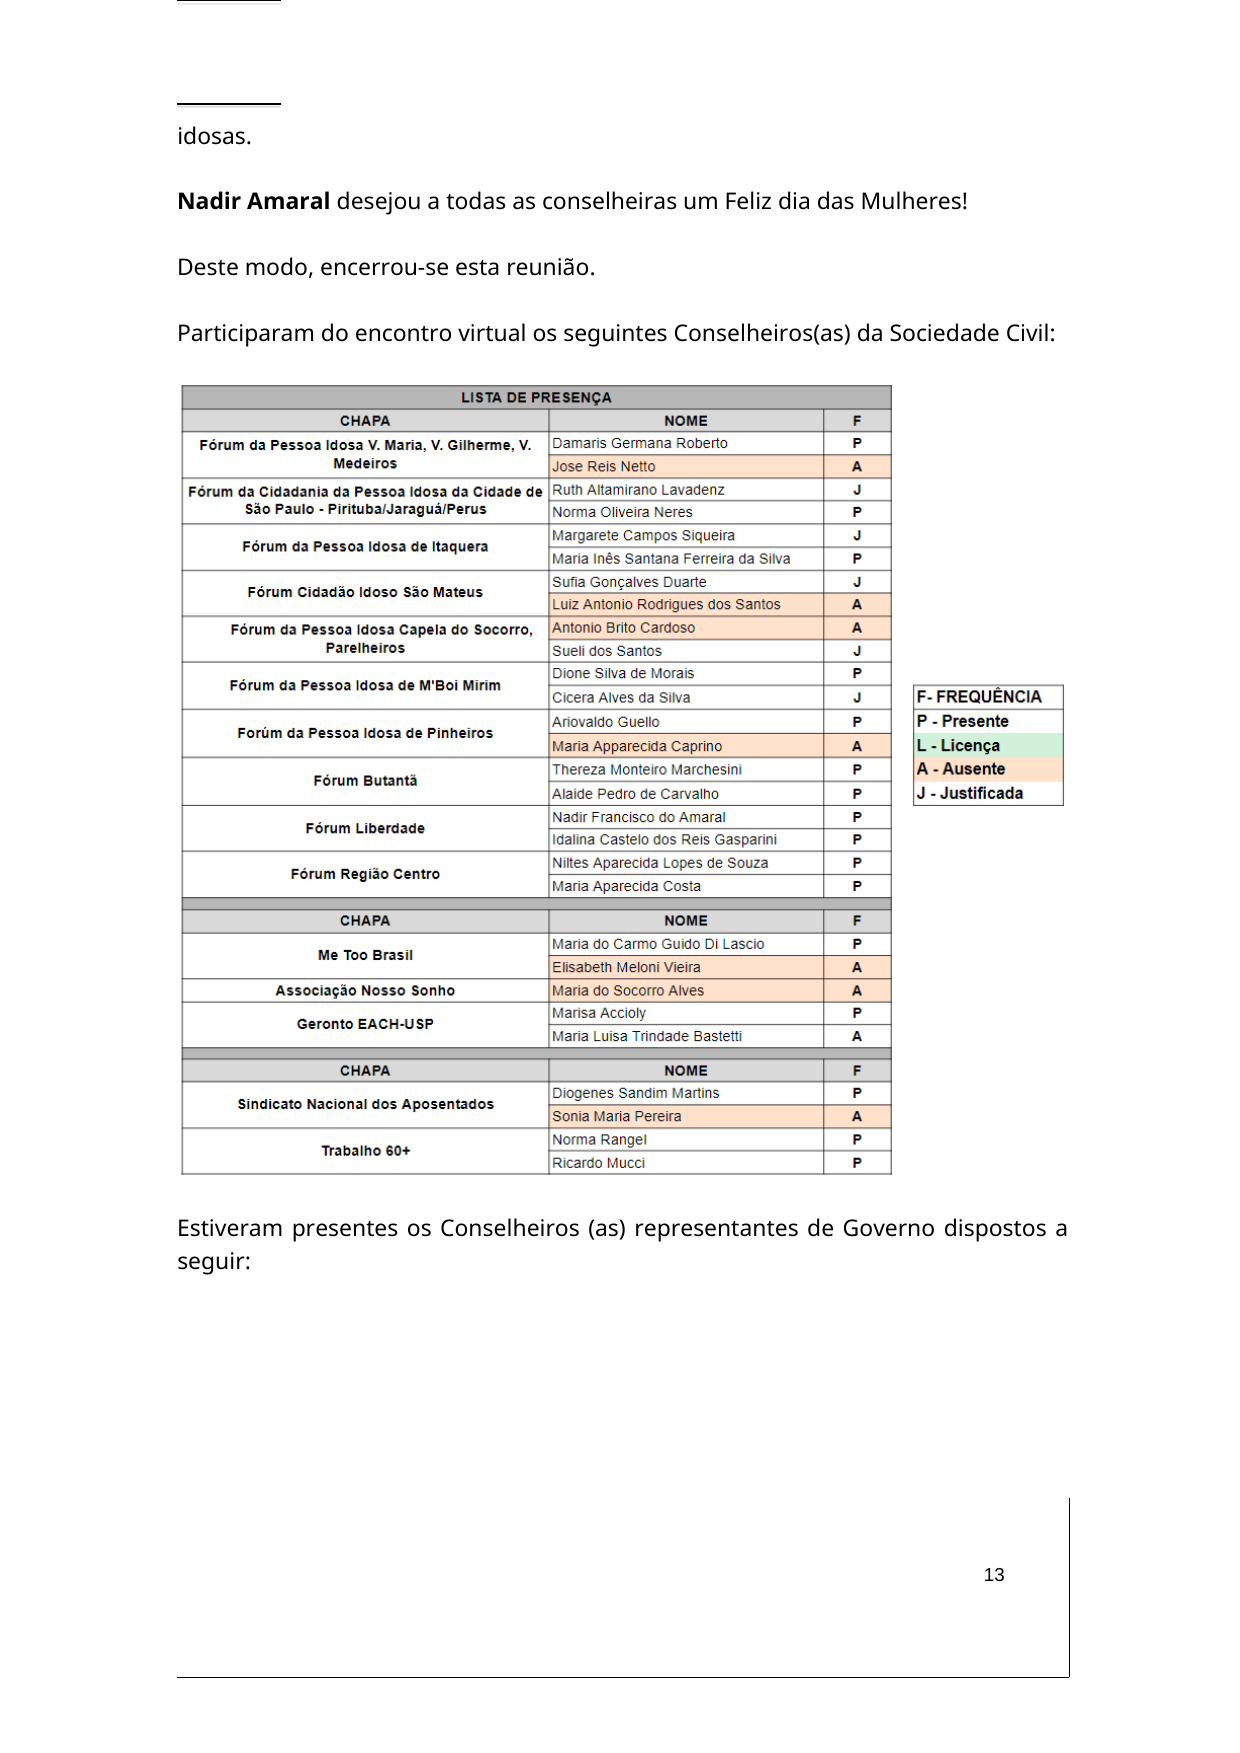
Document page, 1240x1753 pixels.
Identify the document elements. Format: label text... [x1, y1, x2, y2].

subtitle Deste modo, encerrou-se esta reunião. [177, 249, 1069, 282]
subtitle Nadir Amaral desejou a todas as conselheiras um Feliz dia das Mulheres! [177, 184, 1069, 216]
subtitle Estiveram presentes os Conselheiros (as) representantes de Governo dispostos a seguir: [177, 1211, 1069, 1276]
subtitle Participaram do encontro virtual os seguintes Conselheiros(as) da Sociedade Civil: [177, 315, 1069, 348]
subtitle idosas. [177, 118, 1069, 151]
